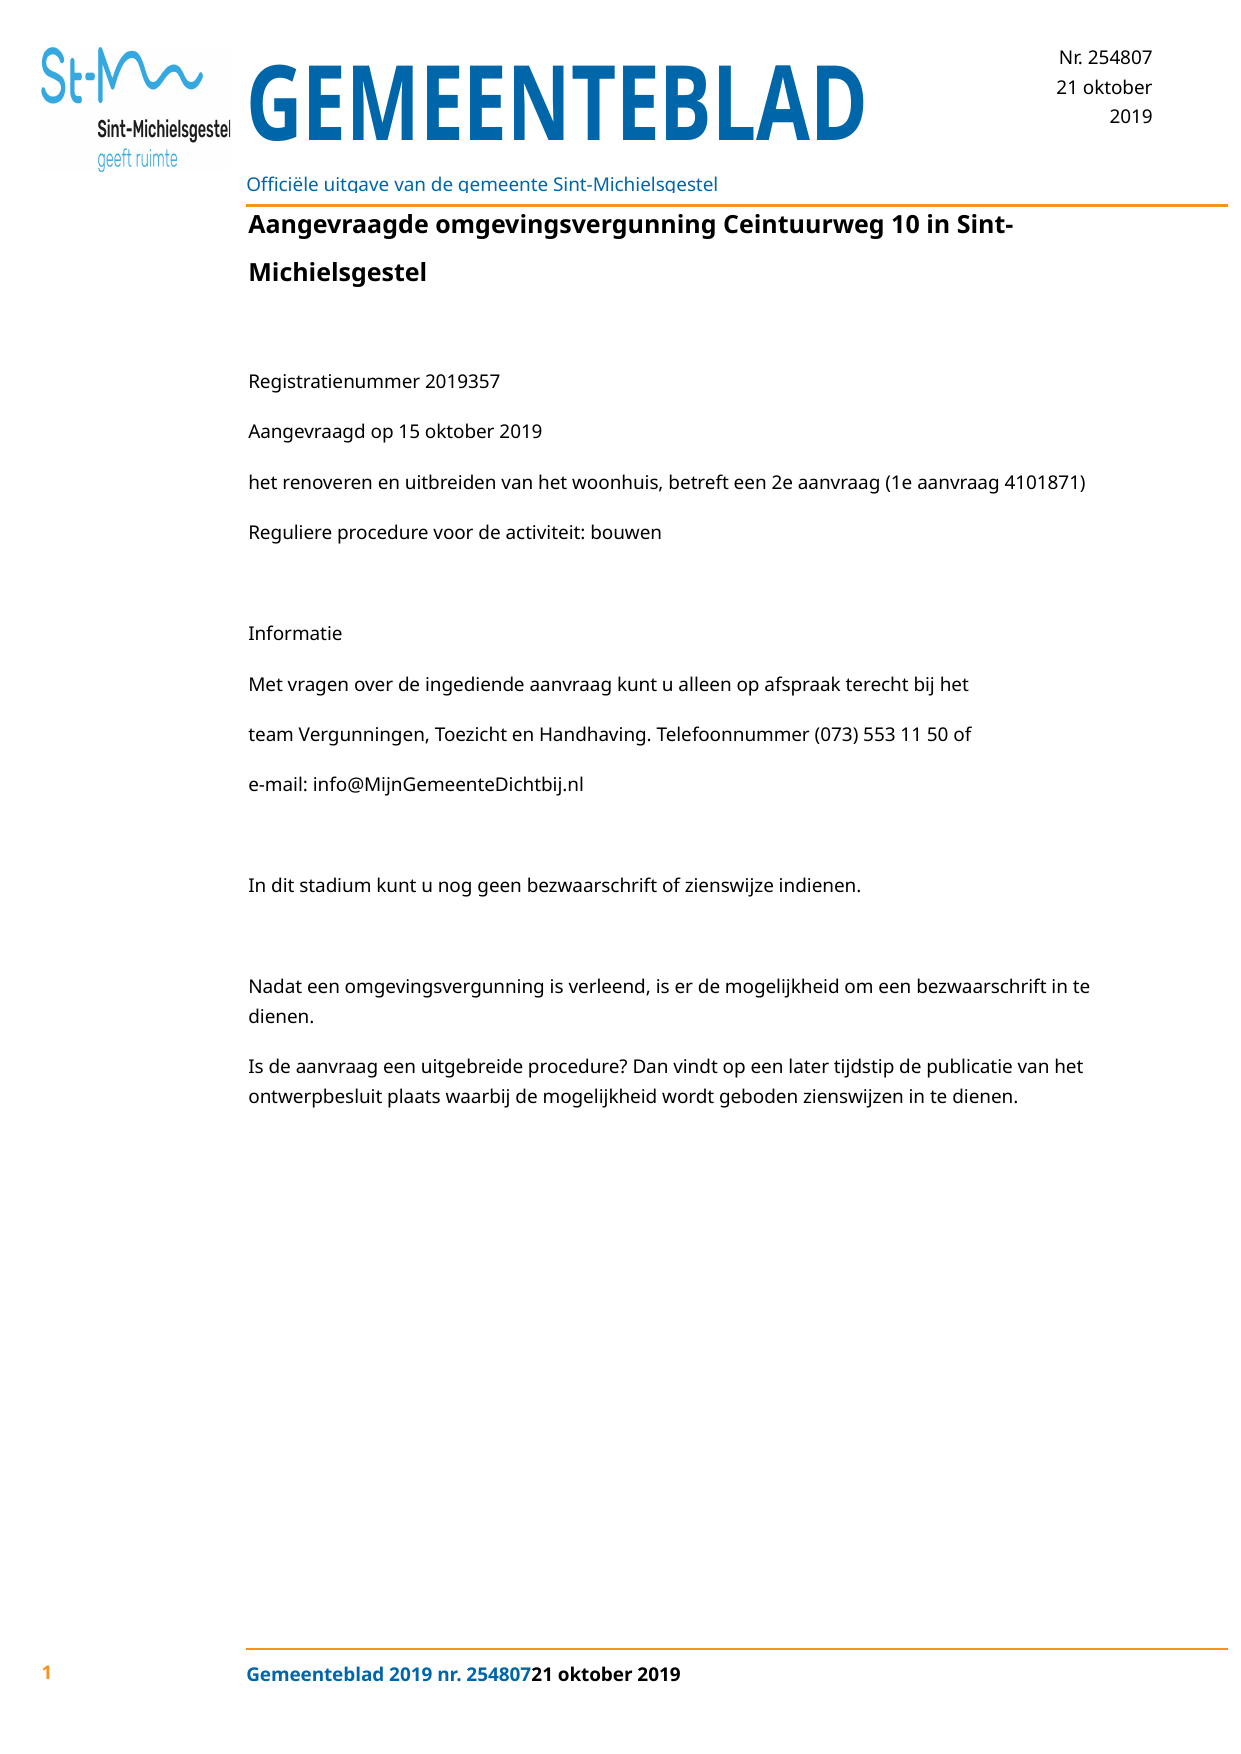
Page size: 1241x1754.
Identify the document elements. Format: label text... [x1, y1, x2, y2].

text In dit stadium kunt u nog geen bezwaarschrift of zienswijze indienen. [248, 872, 1152, 898]
text Reguliere procedure voor de activiteit: bouwen [248, 519, 1152, 545]
text Aangevraagd op 15 oktober 2019 [248, 419, 1152, 444]
text e-mail: info@MijnGemeenteDichtbij.nl [248, 772, 1152, 797]
text team Vergunningen, Toezicht en Handhaving. Telefoonnummer (073) 553 11 50 of [248, 721, 1152, 747]
text Informatie [248, 620, 1152, 646]
text Nadat een omgevingsvergunning is verleend, is er de mogelijkheid om een bezwaarschrift in te dienen. [248, 973, 1152, 1029]
text het renoveren en uitbreiden van het woonhuis, betreft een 2e aanvraag (1e aanvraag 4101871) [248, 469, 1152, 495]
text Aangevraagde omgevingsvergunning Ceintuurweg 10 in Sint-Michielsgestel [248, 207, 1152, 288]
text Is de aanvraag een uitgebreide procedure? Dan vindt op een later tijdstip de publicatie van het ontwerpbesluit plaats waarbij de mogelijkheid wordt geboden zienswijzen in te dienen. [248, 1053, 1152, 1109]
picture [41, 47, 231, 172]
text Registratienummer 2019357 [248, 368, 1152, 394]
text Met vragen over de ingediende aanvraag kunt u alleen op afspraak terecht bij het [248, 671, 1152, 697]
